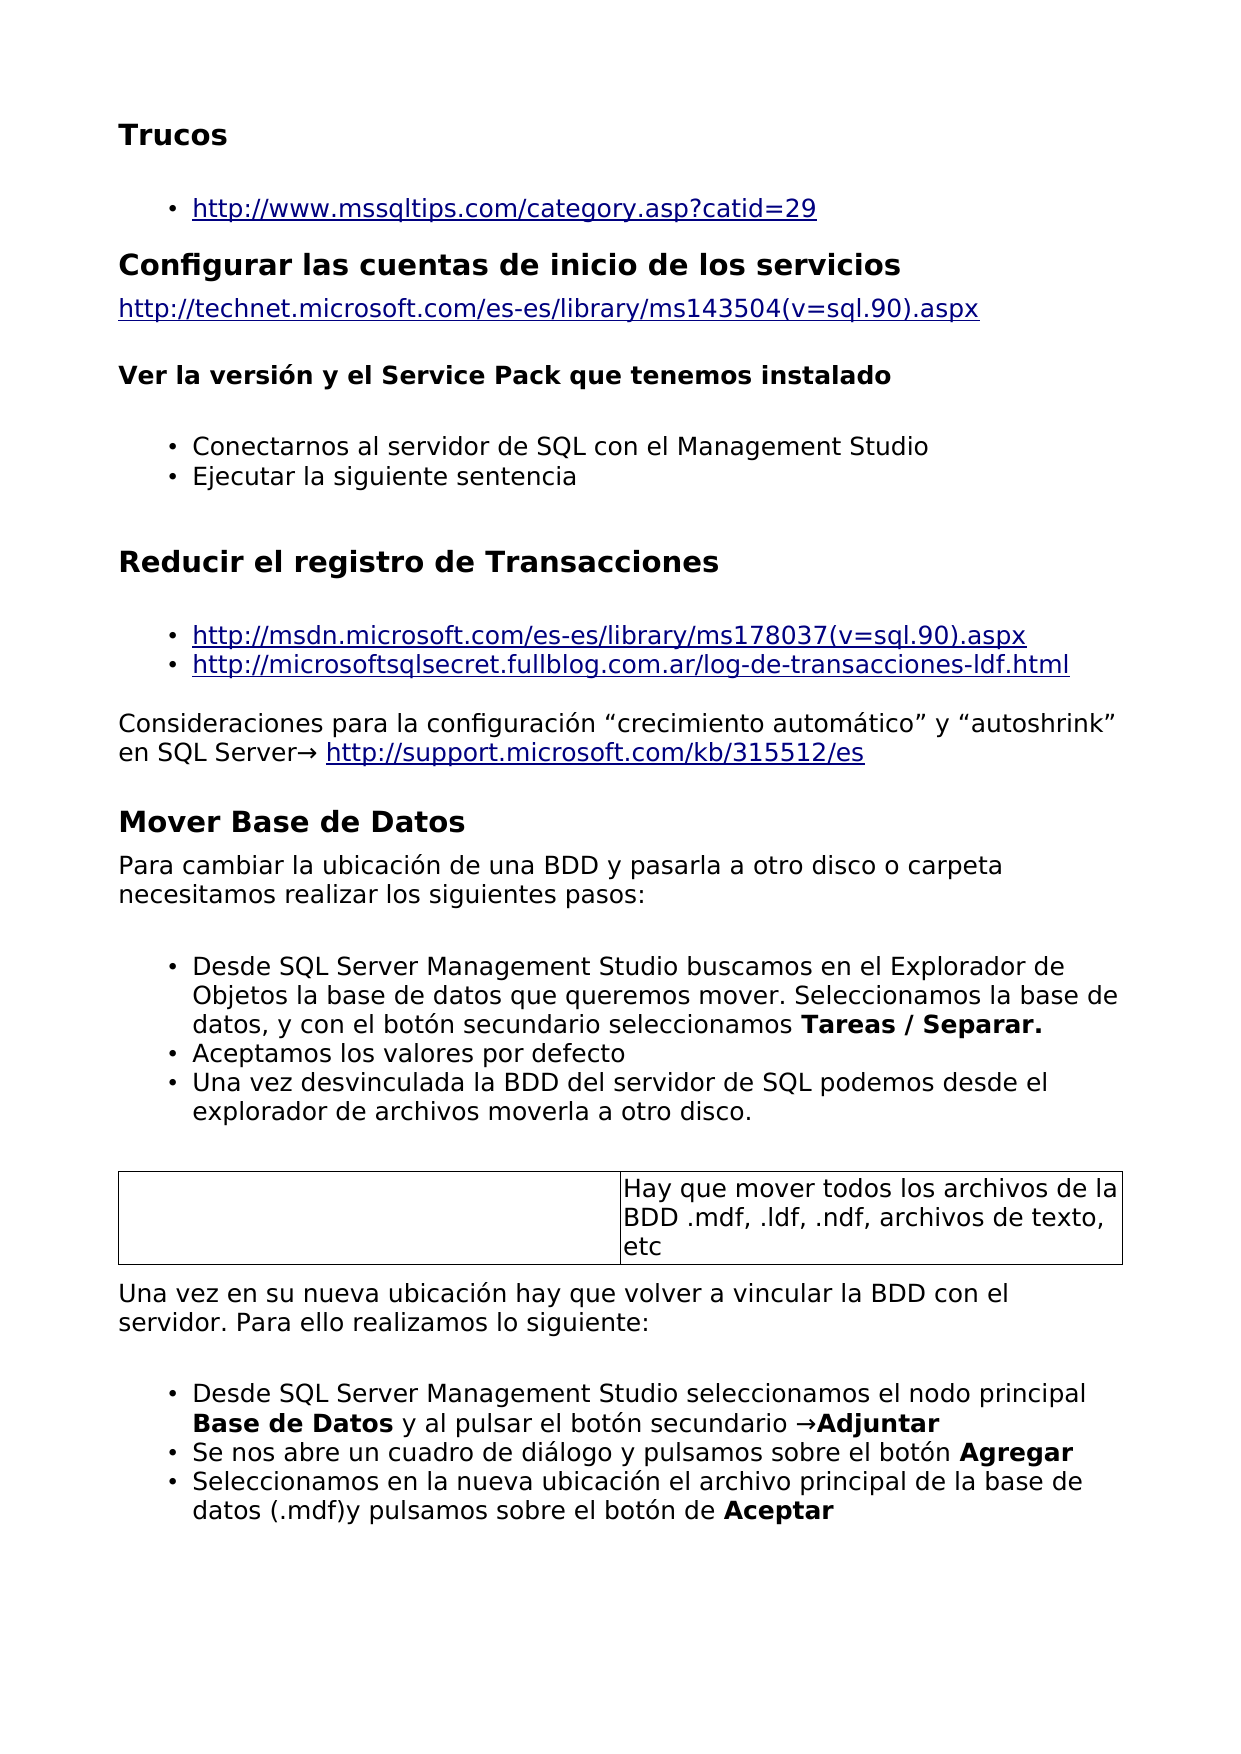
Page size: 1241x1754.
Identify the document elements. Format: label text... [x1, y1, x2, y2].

subtitle Ver la versión y el Service Pack que tenemos instalado [118, 361, 1122, 391]
list Aceptamos los valores por defecto [177, 1039, 1122, 1068]
text Para cambiar la ubicación de una BDD y pasarla a otro disco o carpeta necesitamos realizar los siguientes pasos: [118, 851, 1122, 910]
list Desde SQL Server Management Studio buscamos en el Explorador de Objetos la base de datos que queremos mover. Seleccionamos la base de datos, y con el botón secundario seleccionamos Tareas / Separar. [177, 952, 1122, 1039]
list Se nos abre un cuadro de diálogo y pulsamos sobre el botón Agregar [177, 1438, 1122, 1467]
text Una vez en su nueva ubicación hay que volver a vincular la BDD con el servidor. Para ello realizamos lo siguiente: [118, 1279, 1122, 1338]
table_header Hay que mover todos los archivos de la BDD .mdf, .ldf, .ndf, archivos de texto, etc [621, 1172, 1122, 1264]
list http://microsoftsqlsecret.fullblog.com.ar/log-de-transacciones-ldf.html [177, 650, 1122, 679]
list Desde SQL Server Management Studio seleccionamos el nodo principal Base de Datos y al pulsar el botón secundario →Adjuntar [177, 1379, 1122, 1438]
list http://msdn.microsoft.com/es-es/library/ms178037(v=sql.90).aspx [177, 621, 1122, 650]
subtitle Reducir el registro de Transacciones [118, 545, 1122, 579]
list Una vez desvinculada la BDD del servidor de SQL podemos desde el explorador de archivos moverla a otro disco. [177, 1068, 1122, 1127]
list Conectarnos al servidor de SQL con el Management Studio [177, 432, 1122, 462]
table_header [119, 1172, 620, 1264]
list Ejecutar la siguiente sentencia [177, 462, 1122, 491]
text Consideraciones para la configuración “crecimiento automático” y “autoshrink” en SQL Server→ http://support.microsoft.com/kb/315512/es [118, 709, 1122, 767]
list Seleccionamos en la nueva ubicación el archivo principal de la base de datos (.mdf)y pulsamos sobre el botón de Aceptar [177, 1467, 1122, 1525]
subtitle Mover Base de Datos [118, 805, 1122, 839]
text http://technet.microsoft.com/es-es/library/ms143504(v=sql.90).aspx [118, 295, 1122, 324]
subtitle Configurar las cuentas de inicio de los servicios [118, 248, 1122, 282]
subtitle Trucos [118, 118, 1122, 152]
list http://www.mssqltips.com/category.asp?catid=29 [177, 194, 1122, 223]
